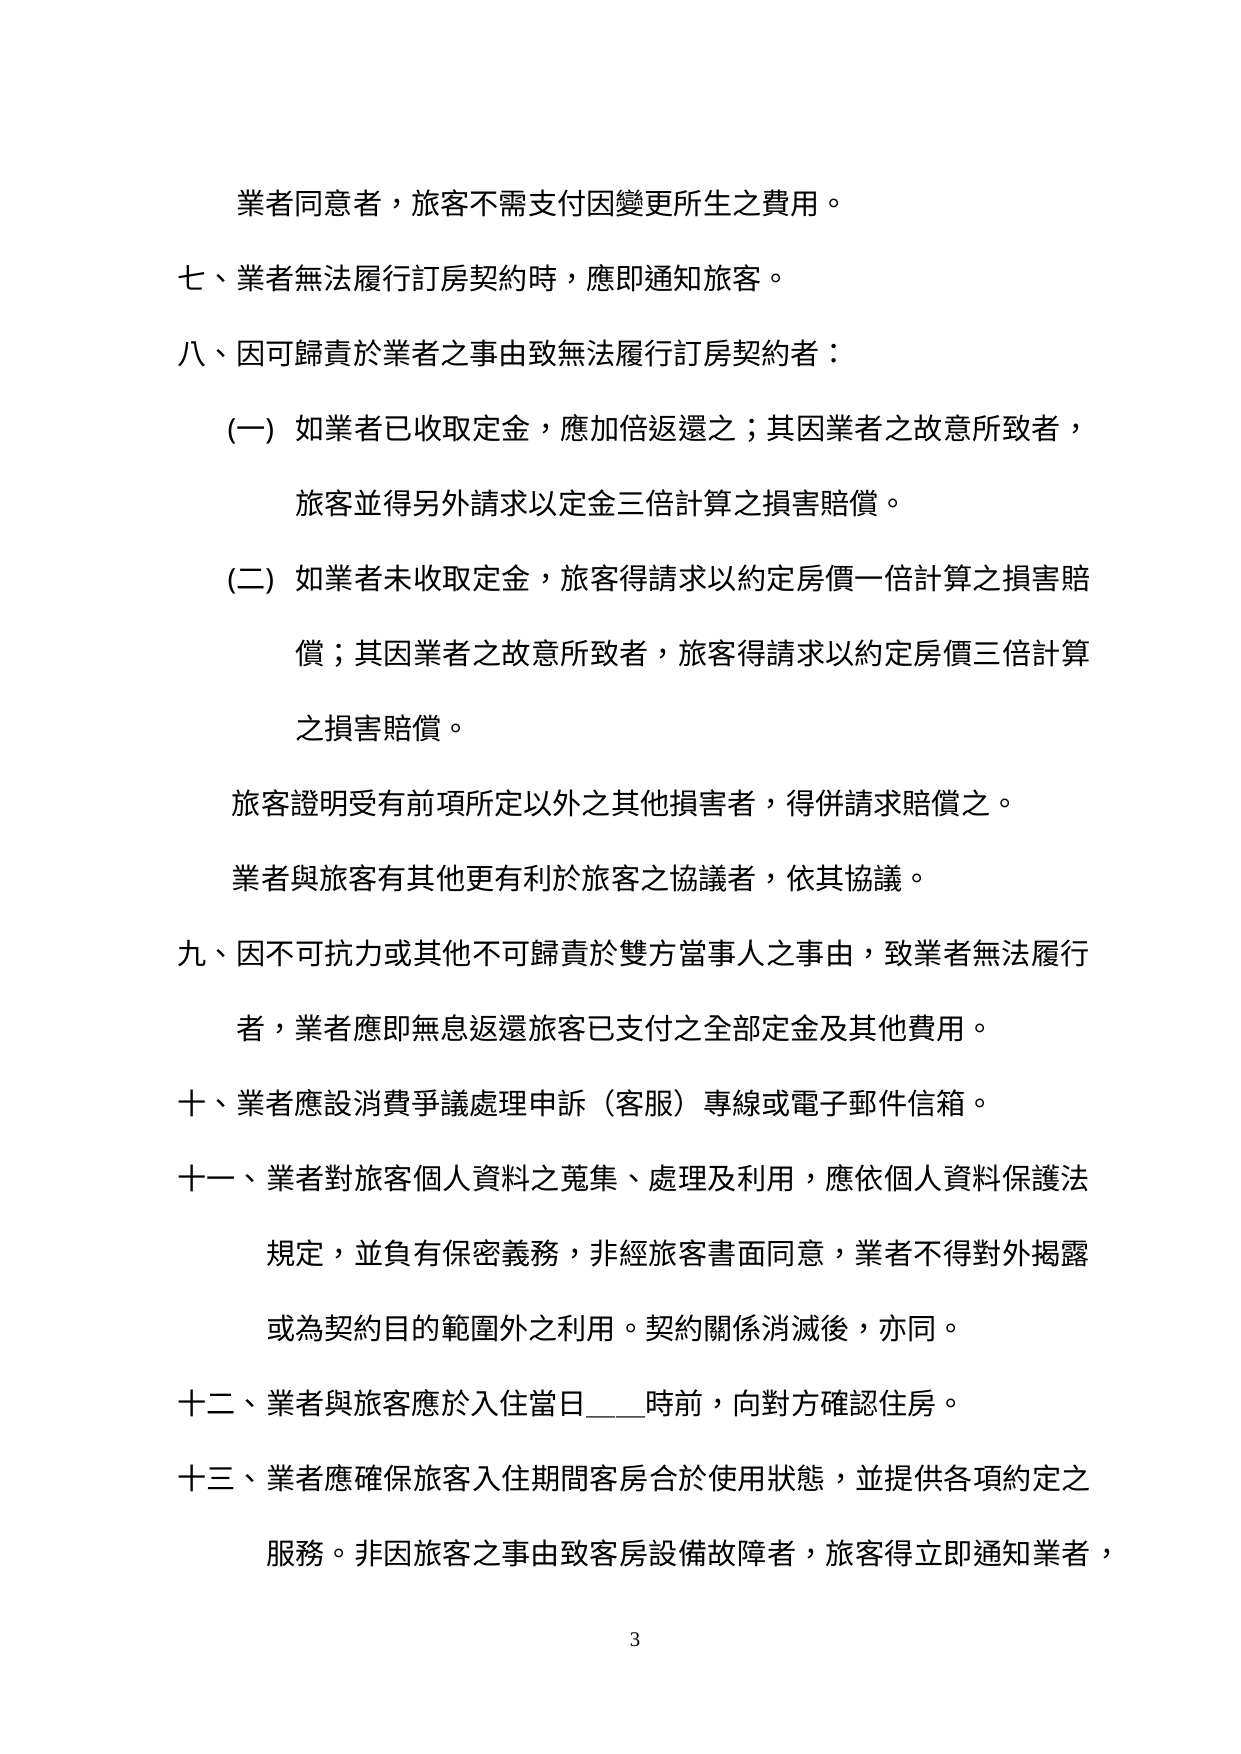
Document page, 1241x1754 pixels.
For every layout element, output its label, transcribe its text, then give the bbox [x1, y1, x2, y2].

text 旅客證明受有前項所定以外之其他損害者，得併請求賠償之。 [202, 764, 1092, 839]
list 因可歸責於業者之事由致無法履行訂房契約者： [177, 314, 1092, 389]
list 業者應設消費爭議處理申訴（客服）專線或電子郵件信箱。 [177, 1064, 1092, 1139]
list 業者與旅客應於入住當日＿＿時前，向對方確認住房。 [177, 1364, 1092, 1439]
list 因不可抗力或其他不可歸責於雙方當事人之事由，致業者無法履行者，業者應即無息返還旅客已支付之全部定金及其他費用。 [177, 914, 1092, 1064]
list 業者應確保旅客入住期間客房合於使用狀態，並提供各項約定之服務。非因旅客之事由致客房設備故障者，旅客得立即通知業者，並得要求更換房間。 [177, 1439, 1092, 1589]
list 如業者未收取定金，旅客得請求以約定房價一倍計算之損害賠償；其因業者之故意所致者，旅客得請求以約定房價三倍計算之損害賠償。 [227, 539, 1092, 764]
list 如業者已收取定金，應加倍返還之；其因業者之故意所致者，旅客並得另外請求以定金三倍計算之損害賠償。 [227, 389, 1092, 539]
list 業者無法履行訂房契約時，應即通知旅客。 [177, 239, 1092, 314]
text 業者與旅客有其他更有利於旅客之協議者，依其協議。 [202, 839, 1092, 914]
list 業者同意者，旅客不需支付因變更所生之費用。 [177, 164, 1092, 239]
list 業者對旅客個人資料之蒐集、處理及利用，應依個人資料保護法規定，並負有保密義務，非經旅客書面同意，業者不得對外揭露或為契約目的範圍外之利用。契約關係消滅後，亦同。 [177, 1139, 1092, 1364]
